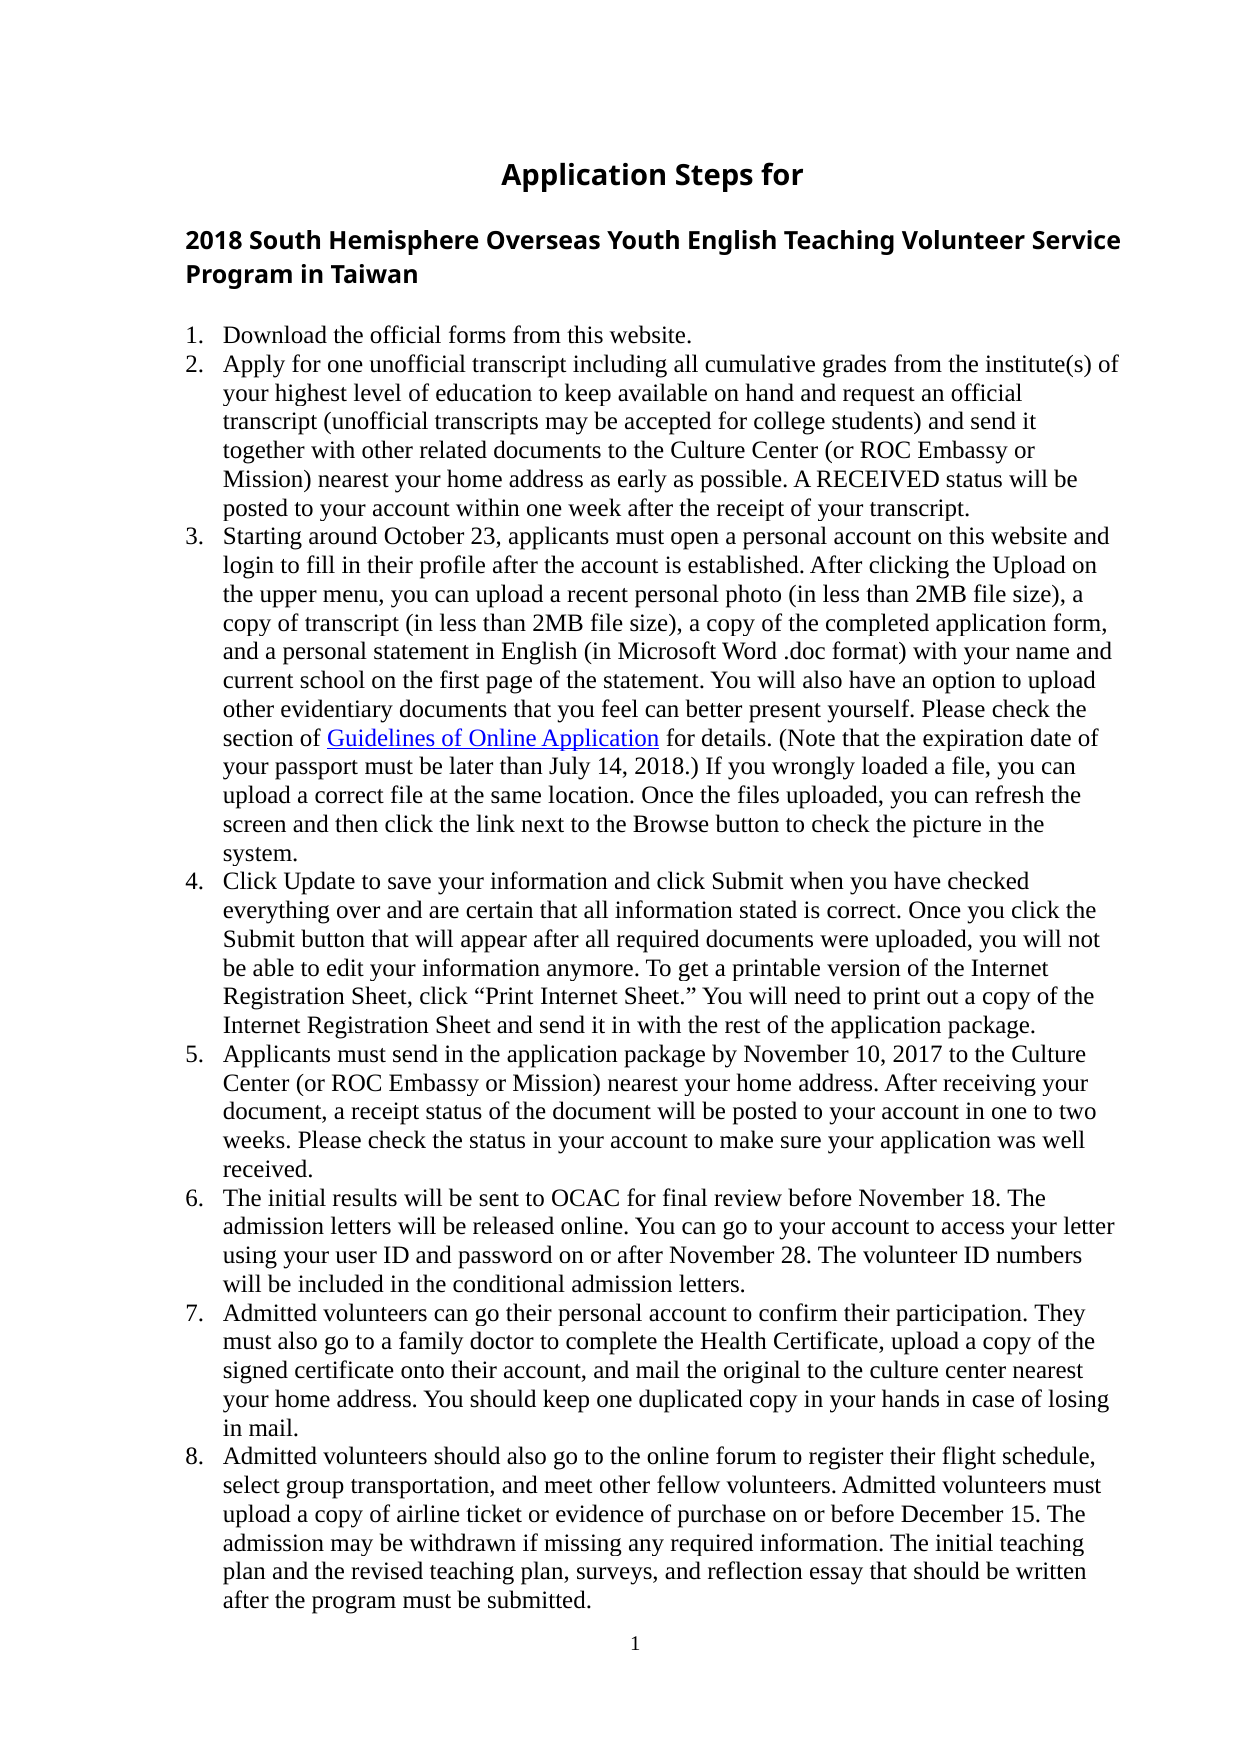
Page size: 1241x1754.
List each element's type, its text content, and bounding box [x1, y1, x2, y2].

list The initial results will be sent to OCAC for final review before November 18. The admission letters will be released online. You can go to your account to access your letter using your user ID and password on or after November 28. The volunteer ID numbers will be included in the conditional admission letters. [185, 1183, 1122, 1298]
list Admitted volunteers can go their personal account to confirm their participation. They must also go to a family doctor to complete the Health Certificate, upload a copy of the signed certificate onto their account, and mail the original to the culture center nearest your home address. You should keep one duplicated copy in your hands in case of losing in mail. [185, 1298, 1122, 1441]
text Application Steps for [148, 150, 1157, 194]
list Apply for one unofficial transcript including all cumulative grades from the institute(s) of your highest level of education to keep available on hand and request an official transcript (unofficial transcripts may be accepted for college students) and send it together with other related documents to the Culture Center (or ROC Embassy or Mission) nearest your home address as early as possible. A RECEIVED status will be posted to your account within one week after the receipt of your transcript. [185, 349, 1122, 521]
text 2018 South Hemisphere Overseas Youth English Teaching Volunteer Service Program in Taiwan [185, 223, 1122, 291]
list Click Update to save your information and click Submit when you have checked everything over and are certain that all information stated is correct. Once you click the Submit button that will appear after all required documents were uploaded, you will not be able to edit your information anymore. To get a printable version of the Internet Registration Sheet, click “Print Internet Sheet.” You will need to print out a copy of the Internet Registration Sheet and send it in with the rest of the application package. [185, 866, 1122, 1039]
list Applicants must send in the application package by November 10, 2017 to the Culture Center (or ROC Embassy or Mission) nearest your home address. After receiving your document, a receipt status of the document will be posted to your account in one to two weeks. Please check the status in your account to make sure your application was well received. [185, 1039, 1122, 1183]
list Download the official forms from this website. [185, 320, 1122, 349]
list Admitted volunteers should also go to the online forum to register their flight schedule, select group transportation, and meet other fellow volunteers. Admitted volunteers must upload a copy of airline ticket or evidence of purchase on or before December 15. The admission may be withdrawn if missing any required information. The initial teaching plan and the revised teaching plan, surveys, and reflection essay that should be written after the program must be submitted. [185, 1441, 1122, 1614]
list Starting around October 23, applicants must open a personal account on this website and login to fill in their profile after the account is established. After clicking the Upload on the upper menu, you can upload a recent personal photo (in less than 2MB file size), a copy of transcript (in less than 2MB file size), a copy of the completed application form, and a personal statement in English (in Microsoft Word .doc format) with your name and current school on the first page of the statement. You will also have an option to upload other evidentiary documents that you feel can better present yourself. Please check the section of Guidelines of Online Application for details. (Note that the expiration date of your passport must be later than July 14, 2018.) If you wrongly loaded a file, you can upload a correct file at the same location. Once the files uploaded, you can refresh the screen and then click the link next to the Browse button to check the picture in the system. [185, 521, 1122, 866]
